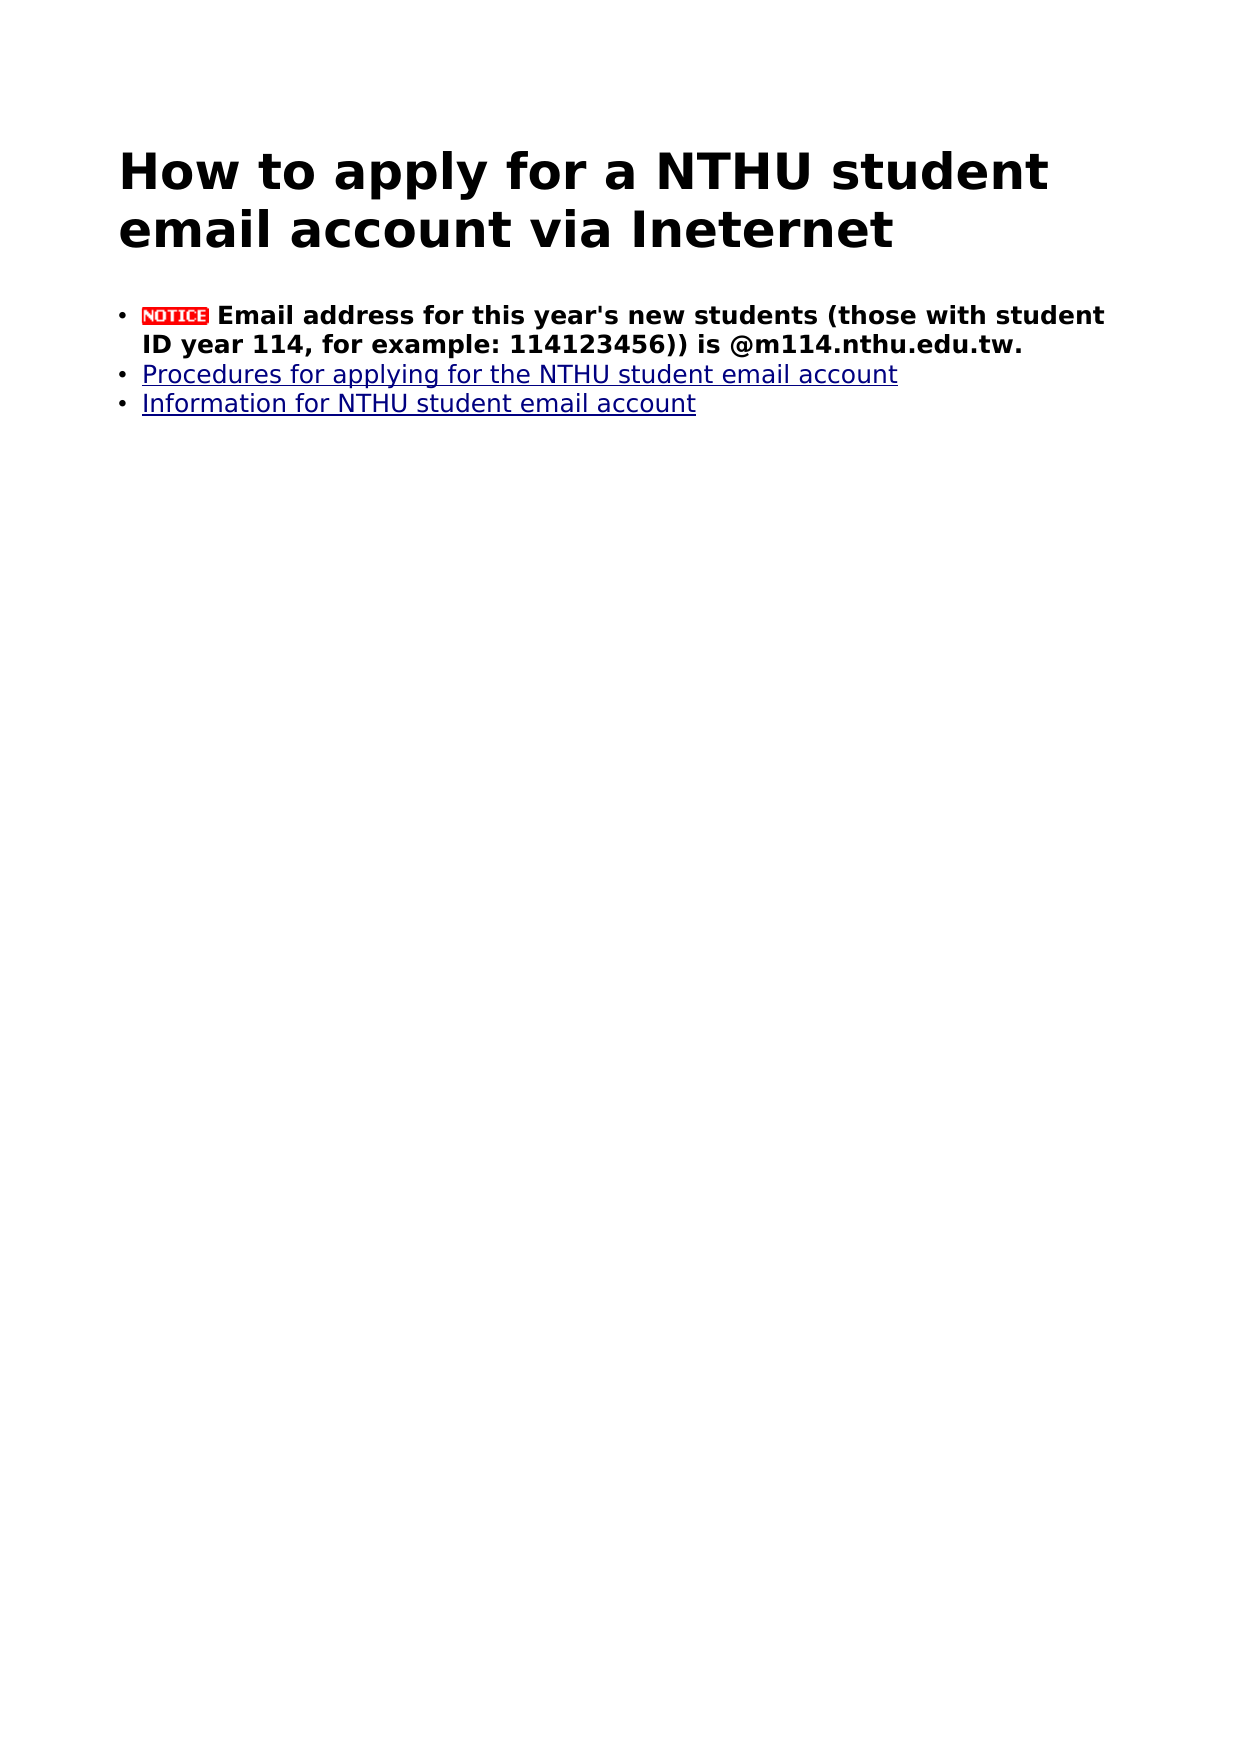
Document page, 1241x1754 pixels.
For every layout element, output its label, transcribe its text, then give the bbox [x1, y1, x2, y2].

subtitle How to apply for a NTHU student email account via Ineternet [118, 143, 1122, 259]
list Email address for this year's new students (those with student ID year 114, for example: 114123456)) is @m114.nthu.edu.tw. [118, 302, 1122, 360]
picture [141, 307, 209, 325]
list Procedures for applying for the NTHU student email account [118, 360, 1122, 389]
list Information for NTHU student email account [118, 389, 1122, 418]
